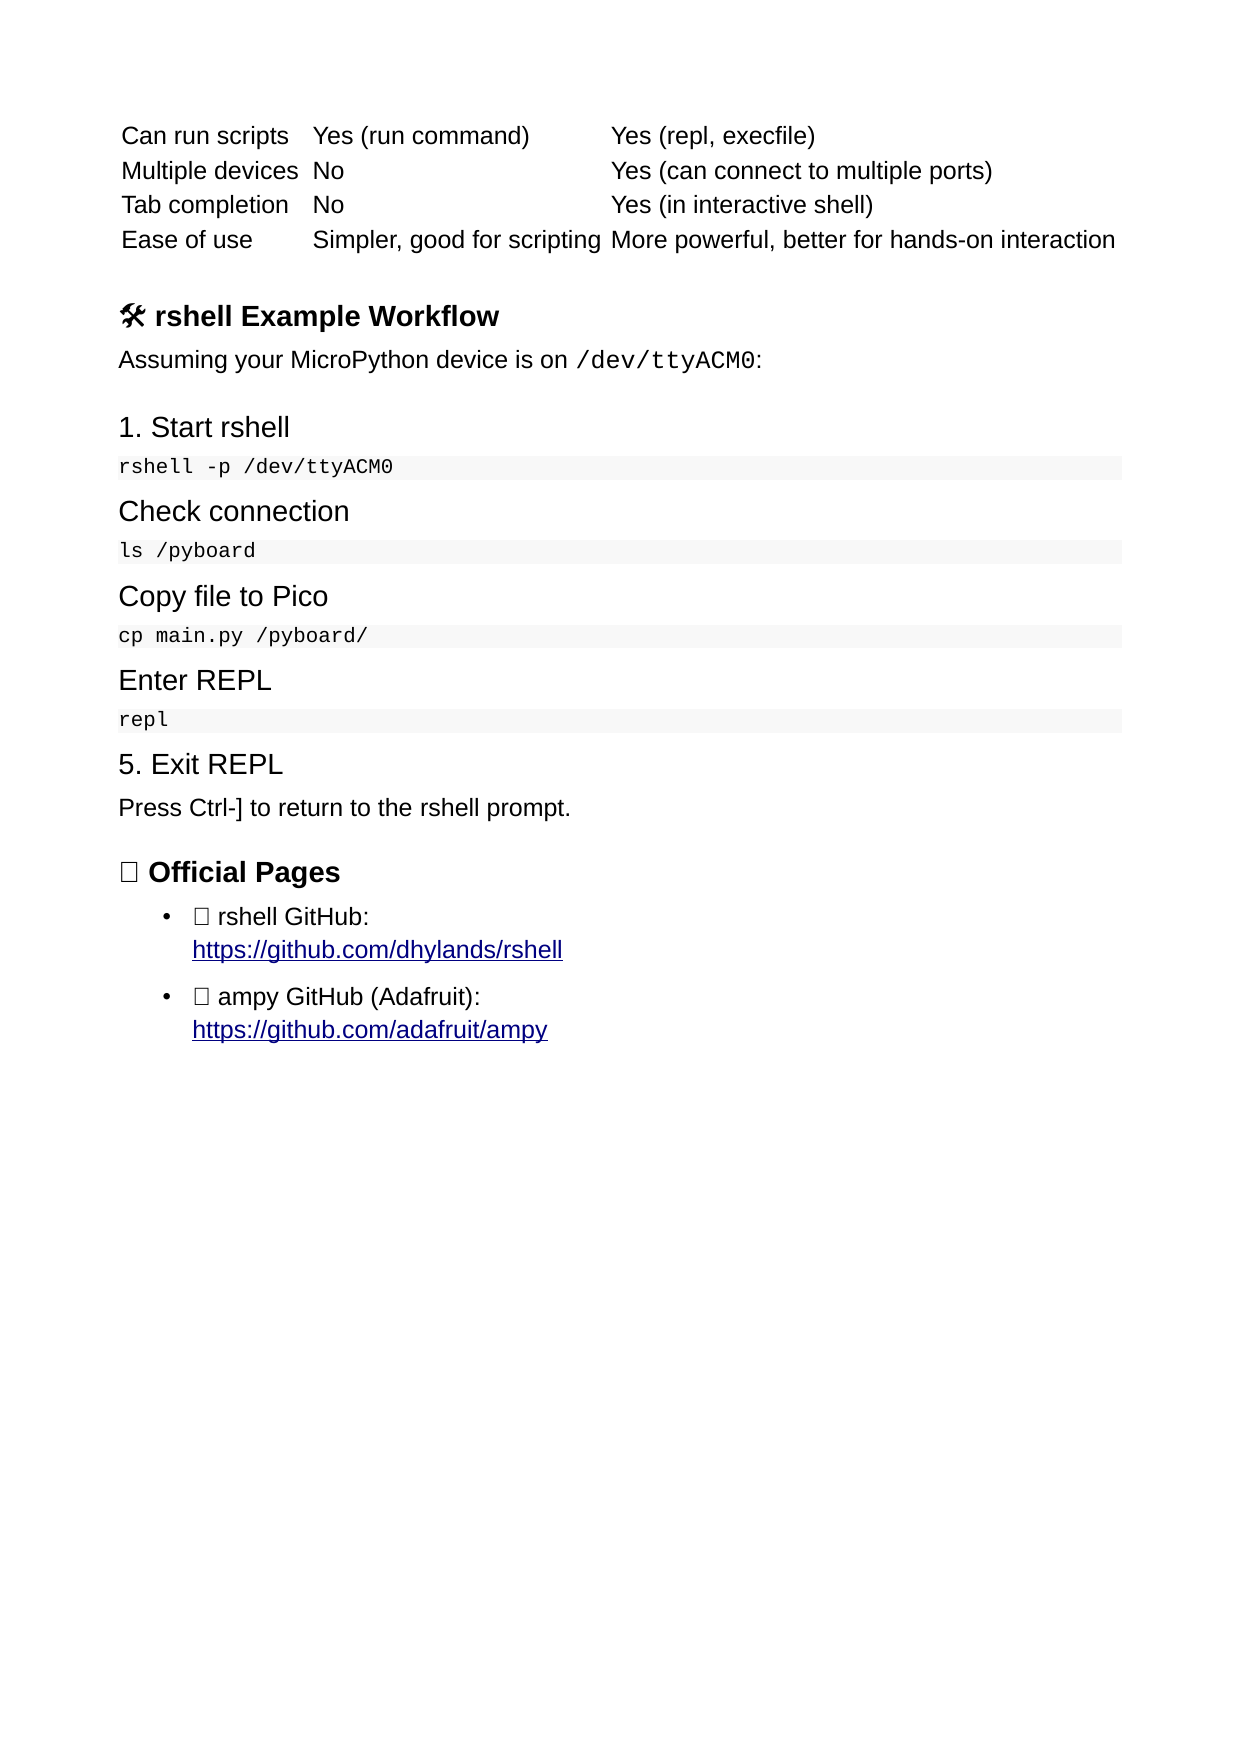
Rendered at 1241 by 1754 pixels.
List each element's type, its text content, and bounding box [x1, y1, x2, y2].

table_cell Ease of use [118, 222, 309, 256]
table_cell No [310, 153, 608, 187]
list 🔗 rshell GitHub: https://github.com/dhylands/rshell [162, 901, 1122, 963]
table_cell Tab completion [118, 187, 309, 222]
subtitle 🌐 Official Pages [118, 855, 1122, 889]
subtitle Copy file to Pico [118, 579, 1122, 612]
subtitle Check connection [118, 494, 1122, 528]
text rshell -p /dev/ttyACM0 [118, 456, 1122, 480]
subtitle 🛠️ rshell Example Workflow [118, 299, 1122, 333]
table_cell Yes (run command) [310, 118, 608, 153]
list 🔗 ampy GitHub (Adafruit): https://github.com/adafruit/ampy [162, 982, 1122, 1044]
table_cell Can run scripts [118, 118, 309, 153]
subtitle 1. Start rshell [118, 410, 1122, 444]
table_cell No [310, 187, 608, 222]
table_cell More powerful, better for hands-on interaction [608, 222, 1122, 256]
subtitle 5. Exit REPL [118, 747, 1122, 781]
subtitle Enter REPL [118, 663, 1122, 696]
table_cell Yes (repl, execfile) [608, 118, 1122, 153]
text Assuming your MicroPython device is on /dev/ttyACM0: [118, 345, 1122, 376]
text ls /pyboard [118, 540, 1122, 564]
text cp main.py /pyboard/ [118, 625, 1122, 648]
table_cell Simpler, good for scripting [310, 222, 608, 256]
text repl [118, 709, 1122, 733]
table_cell Multiple devices [118, 153, 309, 187]
table_cell Yes (in interactive shell) [608, 187, 1122, 222]
table_cell Yes (can connect to multiple ports) [608, 153, 1122, 187]
text Press Ctrl-] to return to the rshell prompt. [118, 793, 1122, 822]
